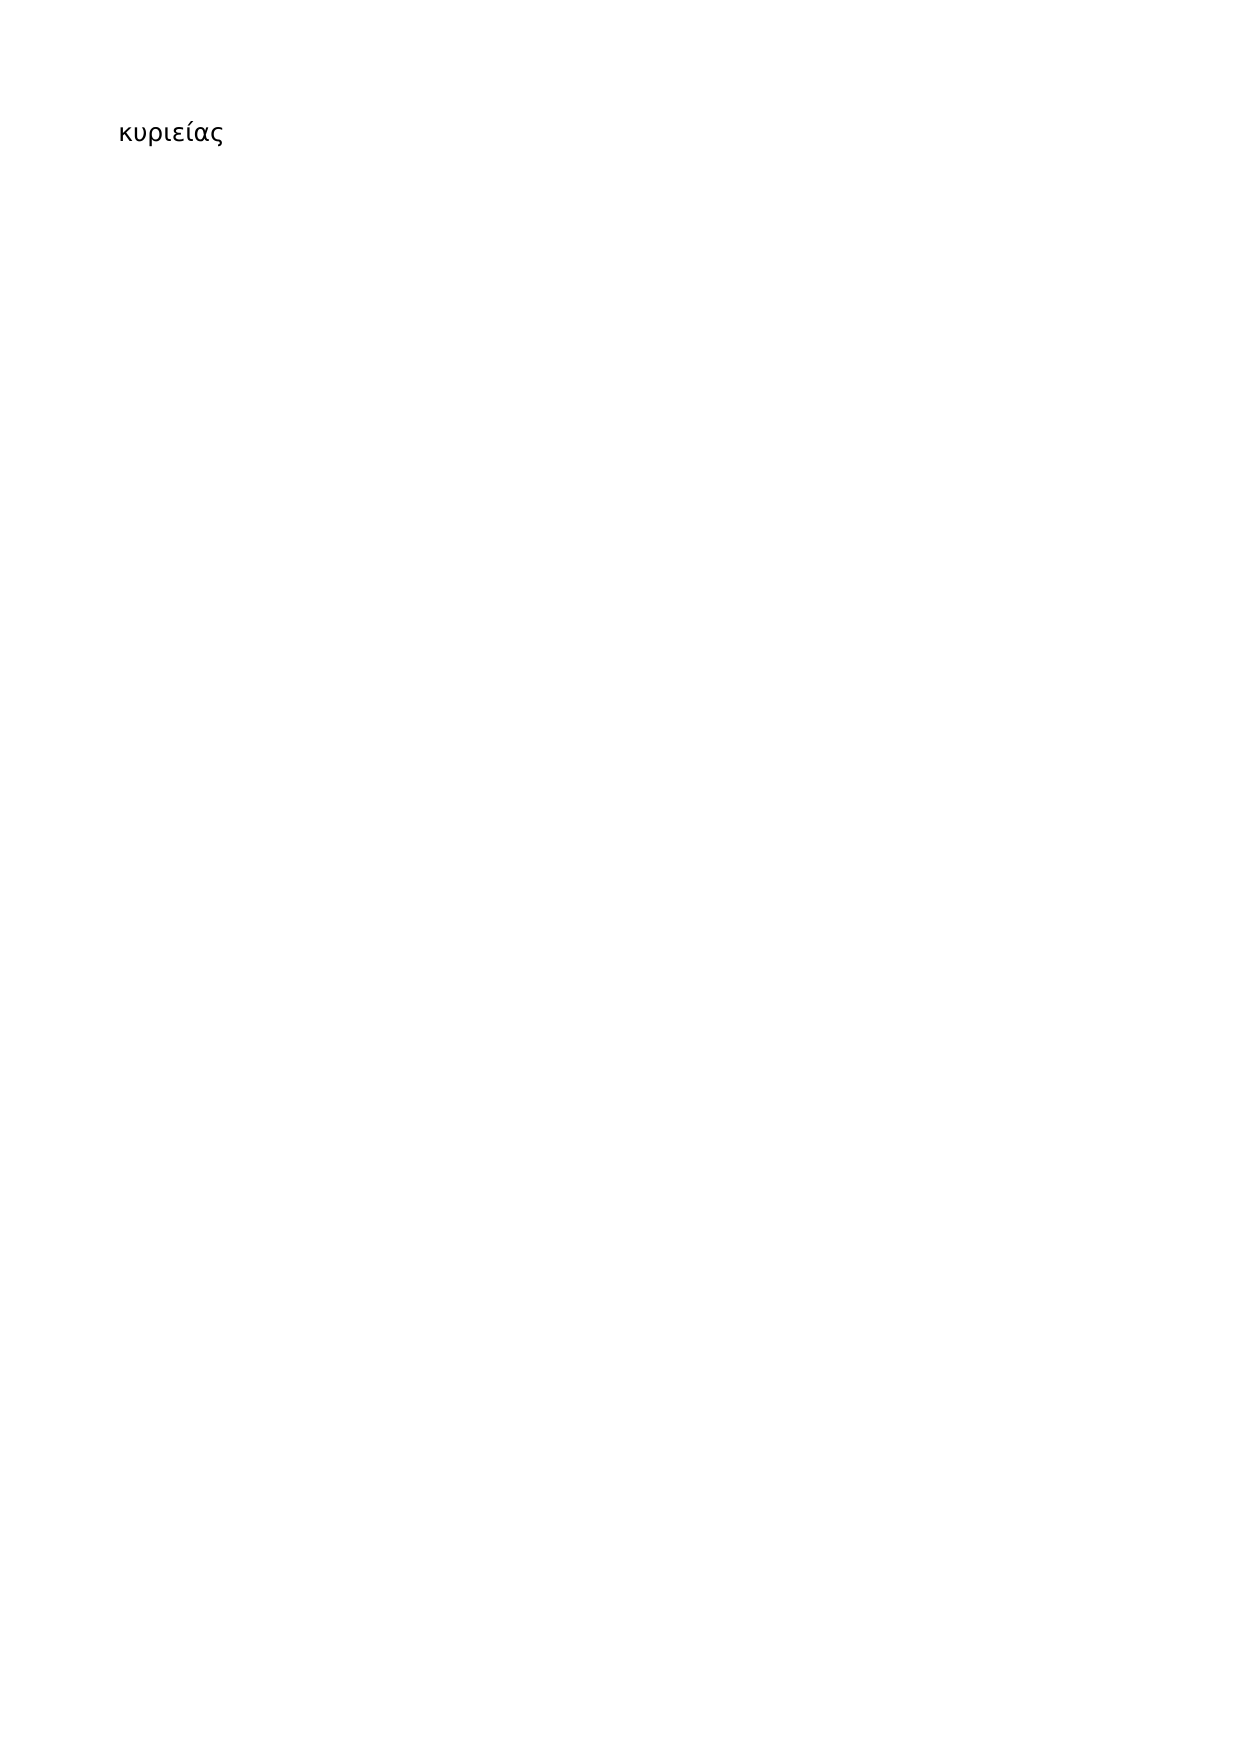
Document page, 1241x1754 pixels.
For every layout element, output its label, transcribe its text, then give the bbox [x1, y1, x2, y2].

text κυριείας [118, 118, 1122, 147]
